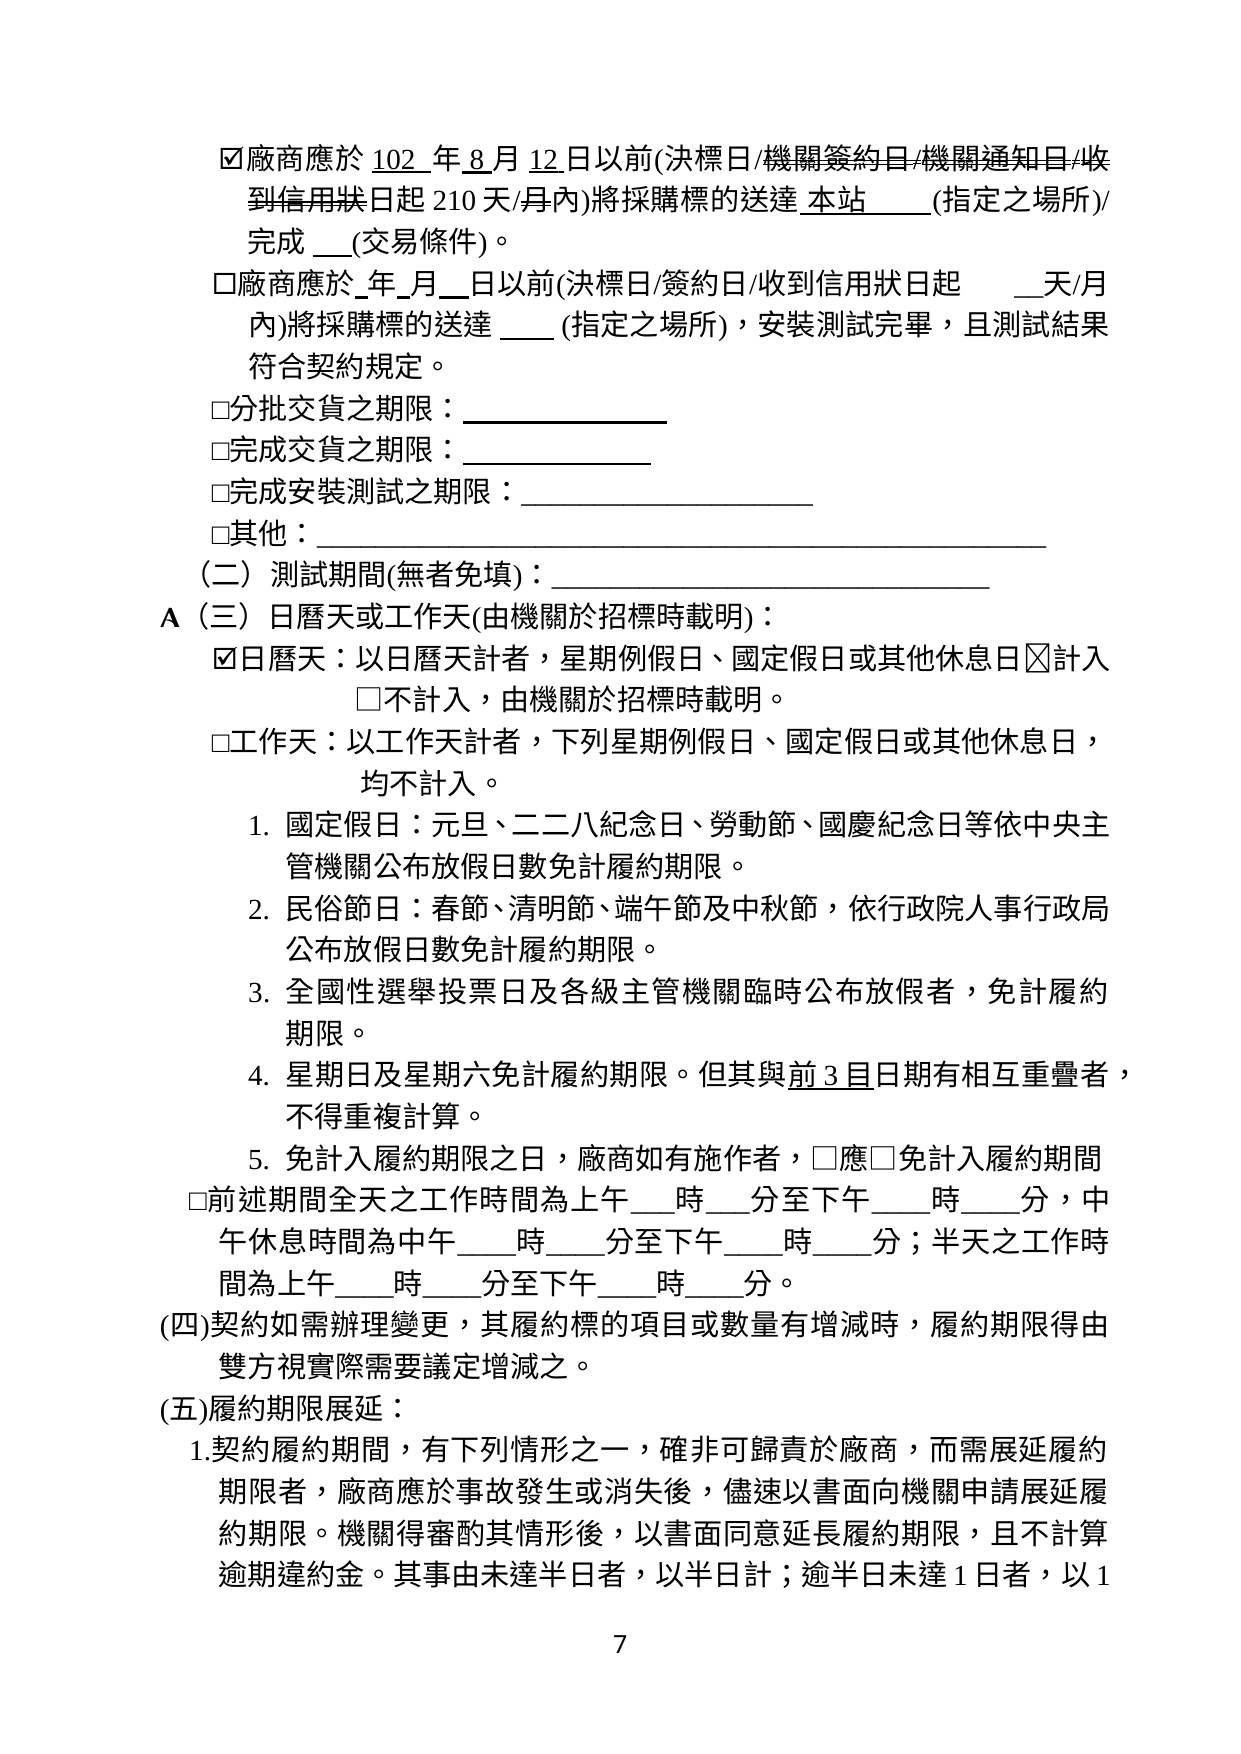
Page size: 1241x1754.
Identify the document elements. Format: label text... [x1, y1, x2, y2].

text （三）日曆天或工作天(由機關於招標時載明)： [159, 594, 1110, 636]
text 日曆天：以日曆天計者，星期例假日、國定假日或其他休息日計入□不計入，由機關於招標時載明。 [189, 636, 1110, 719]
text (四)契約如需辦理變更，其履約標的項目或數量有增減時，履約期限得由雙方視實際需要議定增減之。 [159, 1302, 1110, 1386]
text □完成交貨之期限： [189, 427, 1110, 469]
list 免計入履約期限之日，廠商如有施作者，□應□免計入履約期間 [248, 1136, 1110, 1177]
text 1.契約履約期間，有下列情形之一，確非可歸責於廠商，而需展延履約期限者，廠商應於事故發生或消失後，儘速以書面向機關申請展延履約期限。機關得審酌其情形後，以書面同意延長履約期限，且不計算逾期違約金。其事由未達半日者，以半日計；逾半日未達1日者，以1 [189, 1427, 1110, 1594]
text □完成安裝測試之期限：____________________ [189, 469, 1110, 511]
list 國定假日：元旦、二二八紀念日、勞動節、國慶紀念日等依中央主管機關公布放假日數免計履約期限。 [248, 802, 1110, 886]
text 廠商應於102 年 8 月12日以前(決標日/機關簽約日/機關通知日/收到信用狀日起210天/月內)將採購標的送達 本站 (指定之場所)/完成 (交易條件)。 [218, 136, 1110, 261]
text □工作天：以工作天計者，下列星期例假日、國定假日或其他休息日，均不計入。 [189, 719, 1110, 802]
text 廠商應於 年 月 日以前(決標日/簽約日/收到信用狀日起 __天/月內)將採購標的送達 (指定之場所)，安裝測試完畢，且測試結果符合契約規定。 [189, 261, 1110, 386]
text □分批交貨之期限： [189, 386, 1110, 427]
list 民俗節日：春節、清明節、端午節及中秋節，依行政院人事行政局公布放假日數免計履約期限。 [248, 886, 1110, 969]
list 星期日及星期六免計履約期限。但其與前3目日期有相互重疊者，不得重複計算。 [248, 1052, 1110, 1136]
text □其他：__________________________________________________ [189, 511, 1110, 552]
text (五)履約期限展延： [159, 1386, 1110, 1427]
text □前述期間全天之工作時間為上午___時___分至下午____時____分，中午休息時間為中午____時____分至下午____時____分；半天之工作時間為上午____時____分至下午____時____分。 [189, 1177, 1110, 1302]
list 全國性選舉投票日及各級主管機關臨時公布放假者，免計履約期限。 [248, 969, 1110, 1052]
text （二）測試期間(無者免填)：______________________________ [159, 552, 1110, 594]
